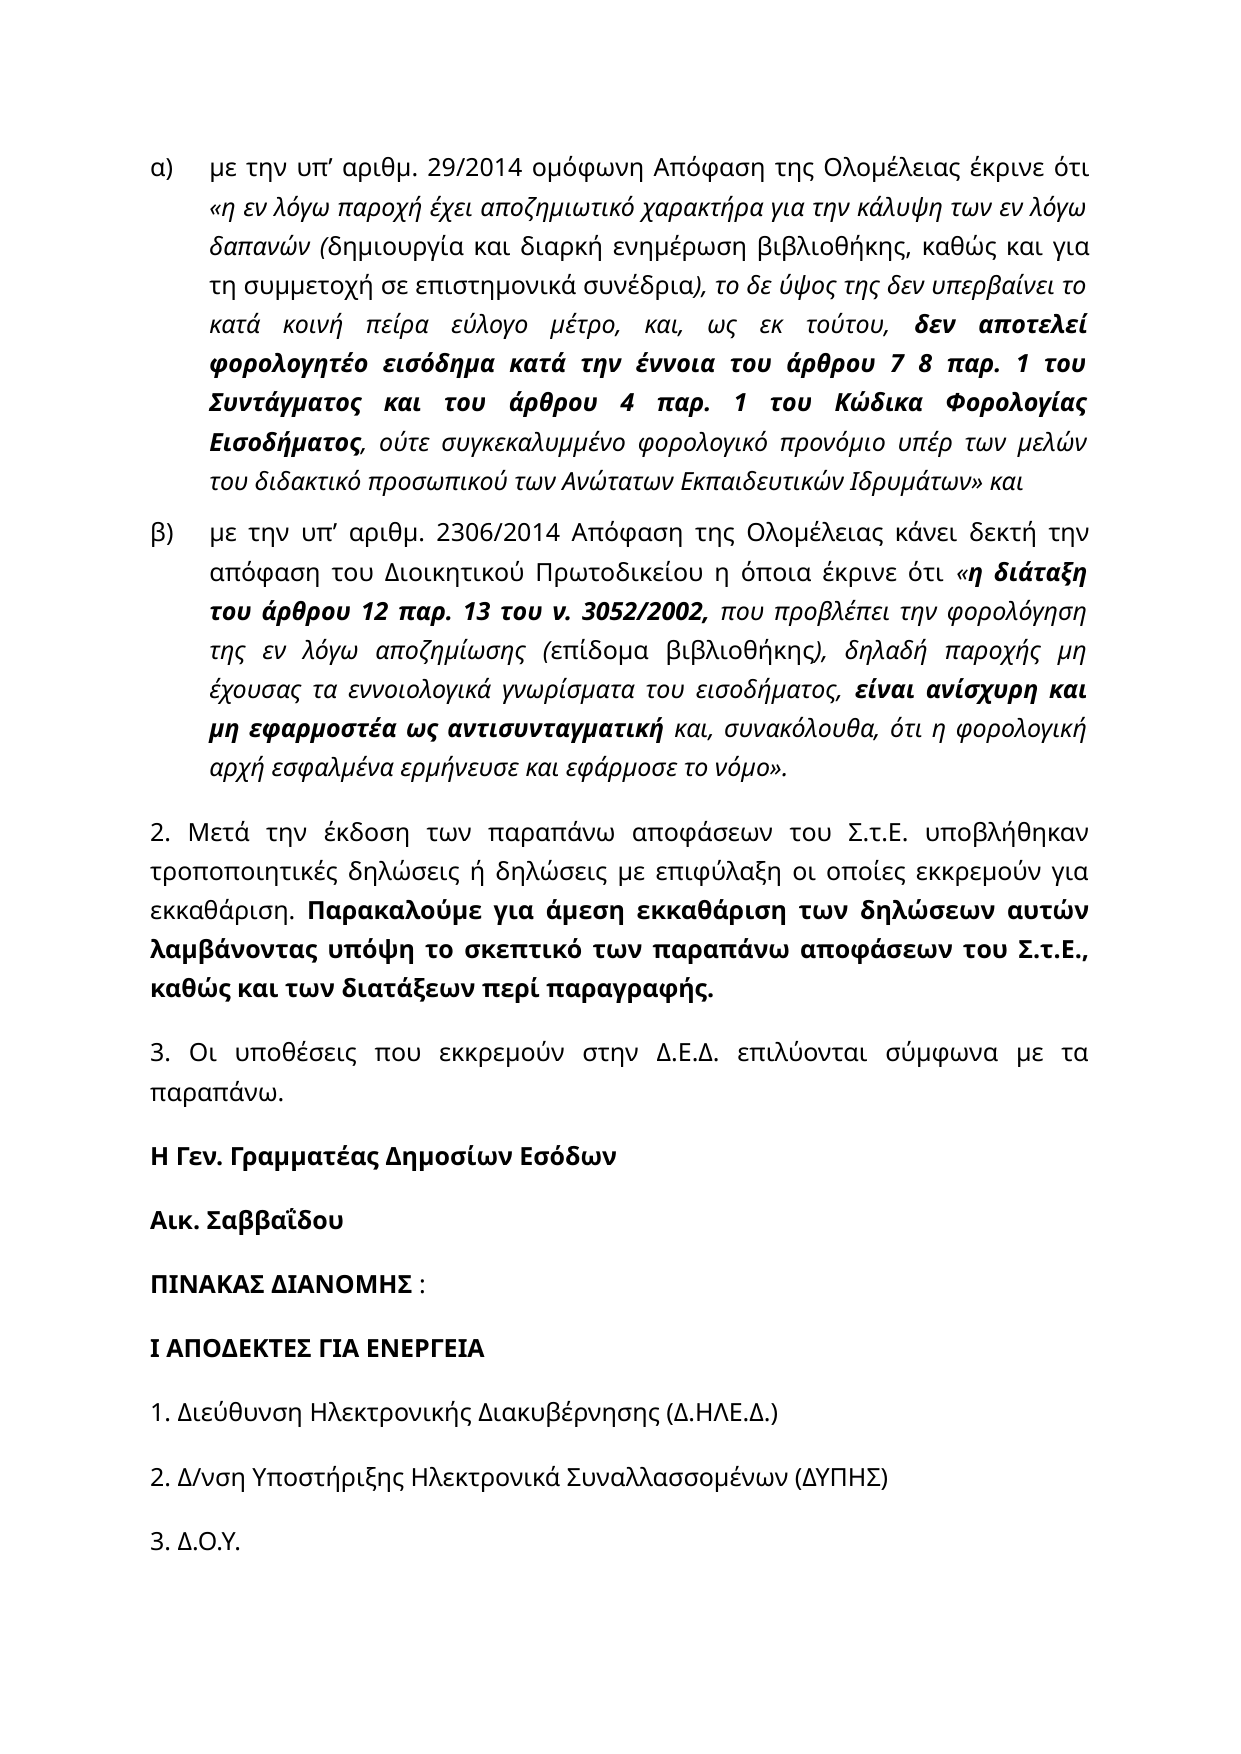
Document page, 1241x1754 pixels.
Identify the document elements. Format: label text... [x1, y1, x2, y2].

text ΠΙΝΑΚΑΣ ΔΙΑΝΟΜΗΣ : [150, 1267, 1090, 1301]
text 1. Διεύθυνση Ηλεκτρονικής Διακυβέρνησης (Δ.ΗΛΕ.Δ.) [150, 1395, 1090, 1429]
list α) με την υπ’ αριθμ. 29/2014 ομόφωνη Απόφαση της Ολομέλειας έκρινε ότι «η εν λόγω παροχή έχει αποζημιωτικό χαρακτήρα για την κάλυψη των εν λόγω δαπανών (δημιουργία και διαρκή ενημέρωση βιβλιοθήκης, καθώς και για τη συμμετοχή σε επιστημονικά συνέδρια), το δε ύψος της δεν υπερβαίνει το κατά κοινή πείρα εύλογο μέτρο, και, ως εκ τούτου, δεν αποτελεί φορολογητέο εισόδημα κατά την έννοια του άρθρου 7 8 παρ. 1 του Συντάγματος και του άρθρου 4 παρ. 1 του Κώδικα Φορολογίας Εισοδήματος, ούτε συγκεκαλυμμένο φορολογικό προνόμιο υπέρ των μελών του διδακτικό προσωπικού των Ανώτατων Εκπαιδευτικών Ιδρυμάτων» και [150, 150, 1090, 497]
text 2. Μετά την έκδοση των παραπάνω αποφάσεων του Σ.τ.Ε. υποβλήθηκαν τροποποιητικές δηλώσεις ή δηλώσεις με επιφύλαξη οι οποίες εκκρεμούν για εκκαθάριση. Παρακαλούμε για άμεση εκκαθάριση των δηλώσεων αυτών λαμβάνοντας υπόψη το σκεπτικό των παραπάνω αποφάσεων του Σ.τ.Ε., καθώς και των διατάξεων περί παραγραφής. [150, 814, 1090, 1005]
text 3. Δ.Ο.Υ. [150, 1523, 1090, 1557]
text Αικ. Σαββαΐδου [150, 1202, 1090, 1237]
list β) με την υπ’ αριθμ. 2306/2014 Απόφαση της Ολομέλειας κάνει δεκτή την απόφαση του Διοικητικού Πρωτοδικείου η όποια έκρινε ότι «η διάταξη του άρθρου 12 παρ. 13 του ν. 3052/2002, που προβλέπει την φορολόγηση της εν λόγω αποζημίωσης (επίδομα βιβλιοθήκης), δηλαδή παροχής μη έχουσας τα εννοιολογικά γνωρίσματα του εισοδήματος, είναι ανίσχυρη και μη εφαρμοστέα ως αντισυνταγματική και, συνακόλουθα, ότι η φορολογική αρχή εσφαλμένα ερμήνευσε και εφάρμοσε το νόμο». [150, 515, 1090, 784]
text Η Γεν. Γραμματέας Δημοσίων Εσόδων [150, 1138, 1090, 1172]
text 3. Οι υποθέσεις που εκκρεμούν στην Δ.Ε.Δ. επιλύονται σύμφωνα με τα παραπάνω. [150, 1035, 1090, 1108]
text 2. Δ/νση Υποστήριξης Ηλεκτρονικά Συναλλασσομένων (ΔΥΠΗΣ) [150, 1459, 1090, 1493]
text Ι ΑΠΟΔΕΚΤΕΣ ΓΙΑ ΕΝΕΡΓΕΙΑ [150, 1331, 1090, 1365]
